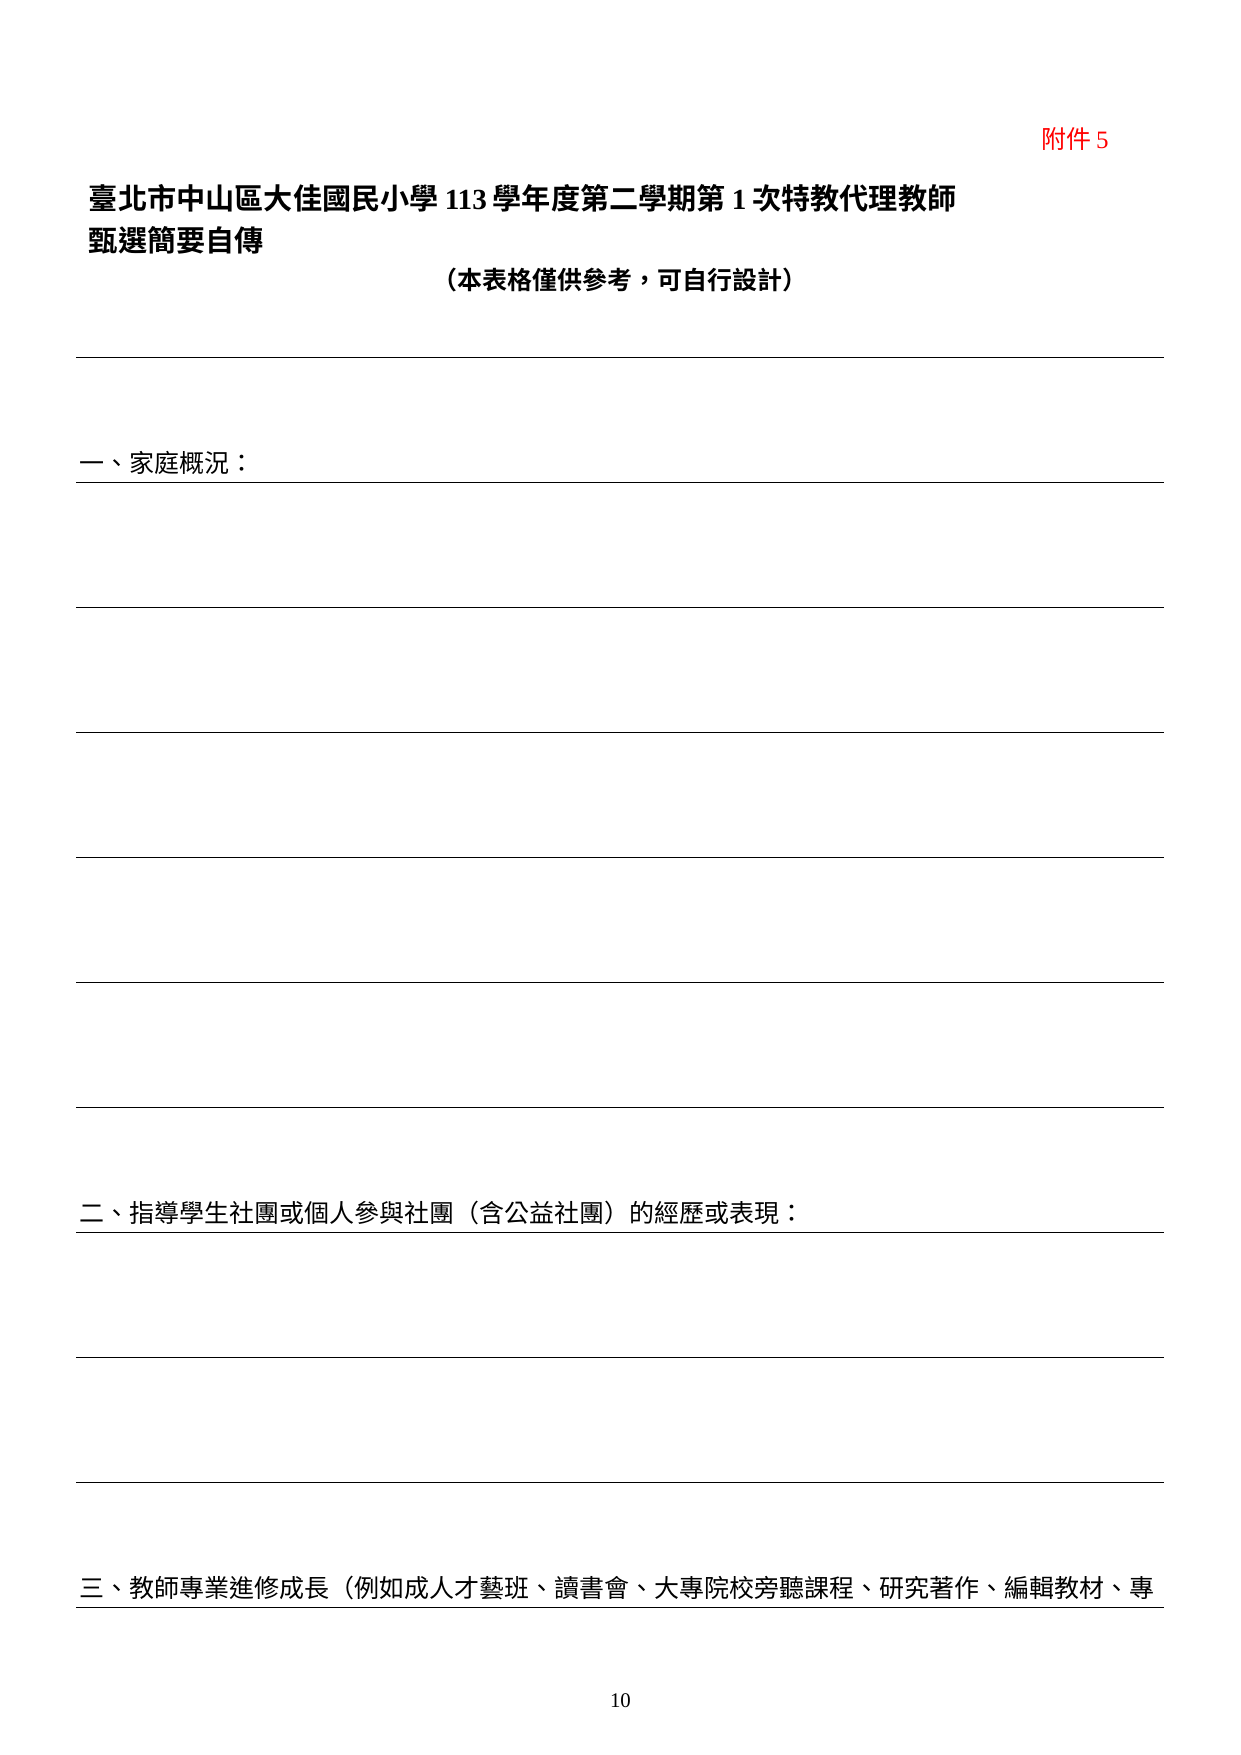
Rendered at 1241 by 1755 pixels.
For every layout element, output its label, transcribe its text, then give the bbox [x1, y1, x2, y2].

table_cell [76, 483, 1164, 607]
text 甄選簡要自傳 [89, 218, 1152, 260]
table_cell [76, 1358, 1164, 1482]
table_cell [76, 1233, 1164, 1357]
text 臺北市中山區大佳國民小學113學年度第二學期第1次特教代理教師 [89, 176, 1152, 218]
table_header 一、家庭概況： [76, 358, 1164, 482]
text 附件5 [1041, 120, 1126, 156]
table_cell 三、教師專業進修成長（例如成人才藝班、讀書會、大專院校旁聽課程、研究著作、編輯教材、專 [76, 1483, 1164, 1607]
text （本表格僅供參考，可自行設計） [89, 260, 1152, 296]
table_cell [76, 608, 1164, 732]
table_cell [76, 858, 1164, 982]
table_cell [76, 983, 1164, 1107]
table_cell 二、指導學生社團或個人參與社團（含公益社團）的經歷或表現： [76, 1108, 1164, 1232]
table_cell [76, 733, 1164, 857]
